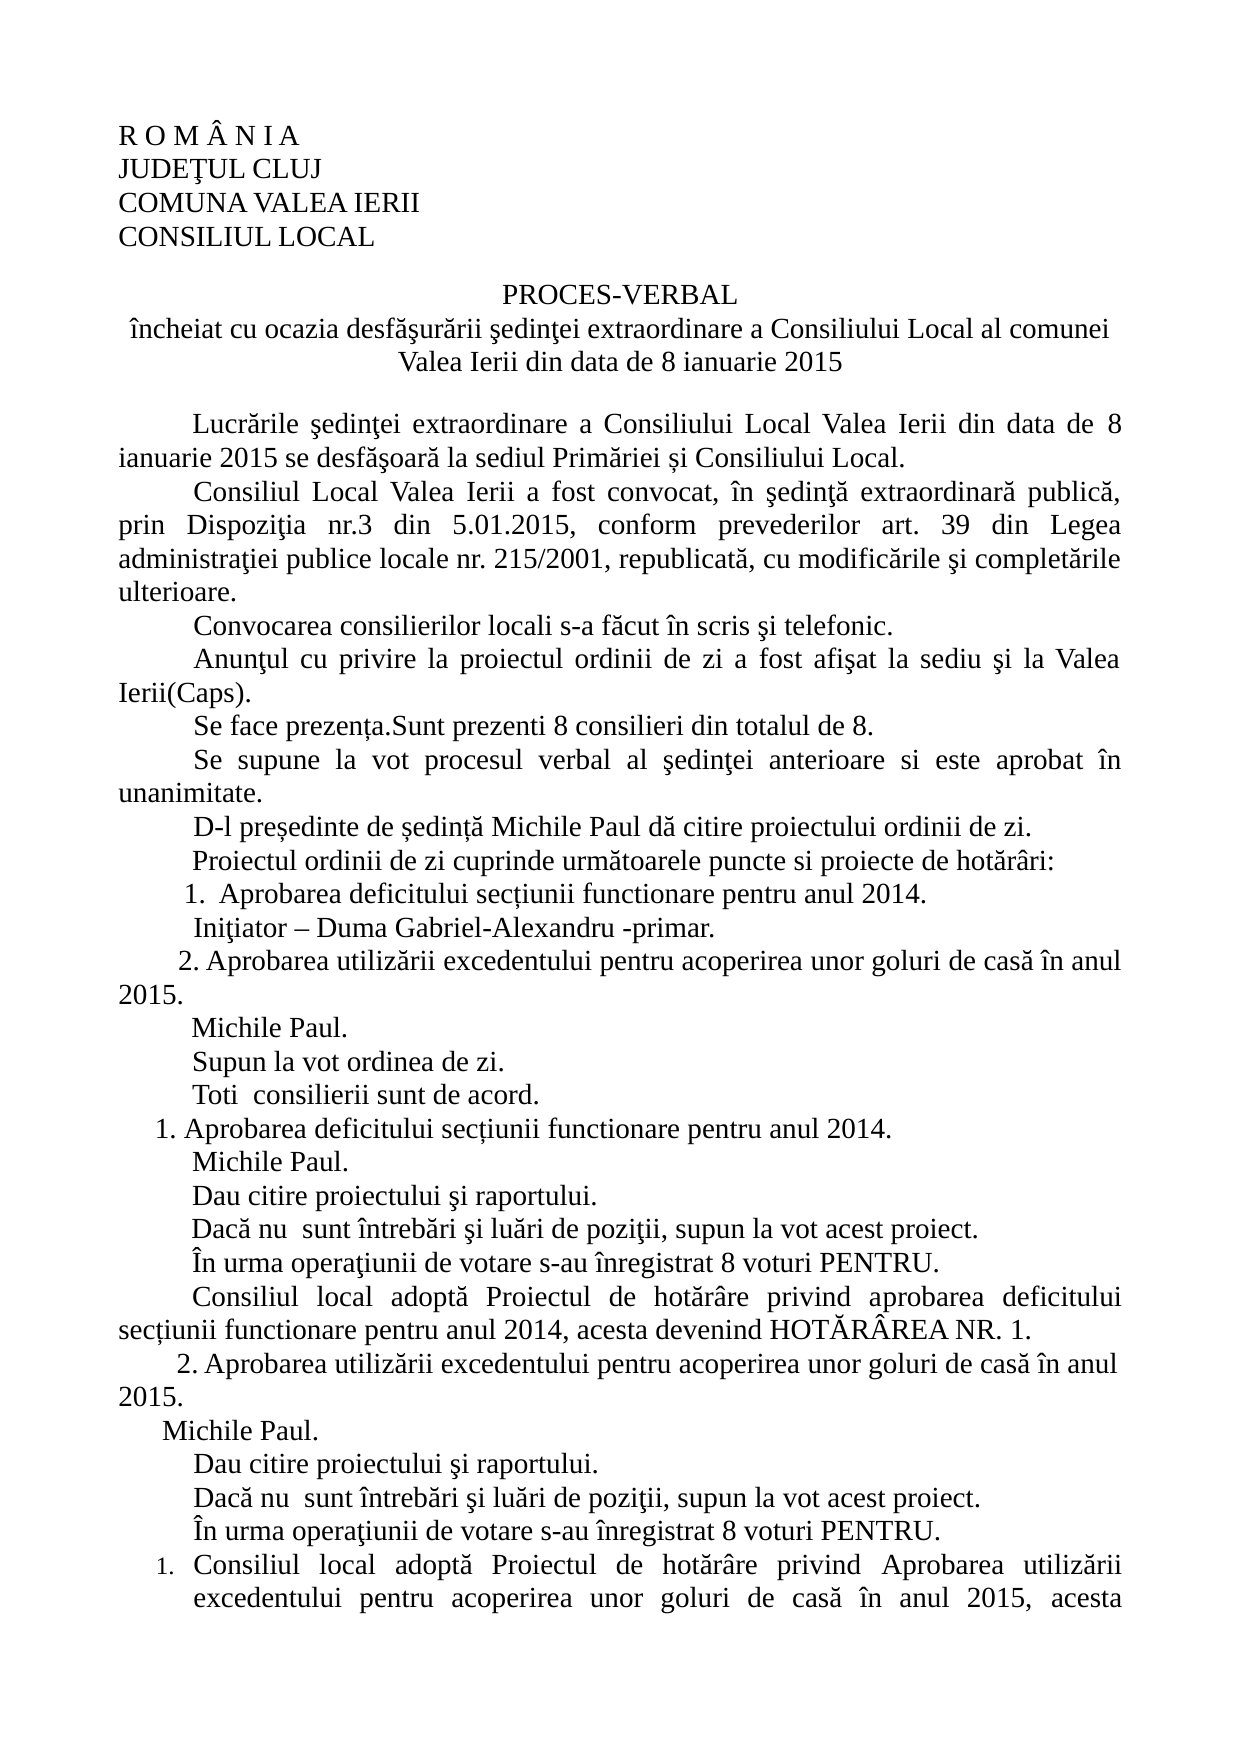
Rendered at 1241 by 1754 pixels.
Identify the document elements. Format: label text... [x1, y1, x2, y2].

text Lucrările şedinţei extraordinare a Consiliului Local Valea Ierii din data de 8 ianuarie 2015 se desfăşoară la sediul Primăriei și Consiliului Local. [118, 407, 1122, 474]
text Dau citire proiectului şi raportului. [118, 1178, 1122, 1212]
text R O M Â N I A [118, 118, 1122, 152]
list Michile Paul. [118, 1010, 1122, 1044]
list Dacă nu sunt întrebări şi luări de poziţii, supun la vot acest proiect. [156, 1480, 1122, 1513]
text încheiat cu ocazia desfăşurării şedinţei extraordinare a Consiliului Local al comunei Valea Ierii din data de 8 ianuarie 2015 [118, 311, 1122, 378]
text D-l președinte de ședință Michile Paul dă citire proiectului ordinii de zi. [118, 809, 1122, 843]
text Convocarea consilierilor locali s-a făcut în scris şi telefonic. [118, 608, 1122, 641]
text Dacă nu sunt întrebări şi luări de poziţii, supun la vot acest proiect. [118, 1212, 1122, 1245]
list Consiliul local adoptă Proiectul de hotărâre privind Aprobarea utilizării excedentului pentru acoperirea unor goluri de casă în anul 2015, acesta [156, 1547, 1122, 1614]
text În urma operaţiunii de votare s-au înregistrat 8 voturi PENTRU. [118, 1245, 1122, 1279]
text CONSILIUL LOCAL [118, 219, 1122, 252]
text 1. Aprobarea deficitului secțiunii functionare pentru anul 2014. [118, 1111, 1122, 1144]
subtitle PROCES-VERBAL [118, 277, 1122, 311]
list 2. Aprobarea utilizării excedentului pentru acoperirea unor goluri de casă în anul 2015. [118, 1346, 1122, 1413]
list Iniţiator – Duma Gabriel-Alexandru -primar. [156, 910, 1122, 943]
text Consiliul local adoptă Proiectul de hotărâre privind aprobarea deficitului secțiunii functionare pentru anul 2014, acesta devenind HOTĂRÂREA NR. 1. [118, 1279, 1122, 1346]
text 1. Aprobarea deficitului secțiunii functionare pentru anul 2014. [118, 876, 1122, 910]
text COMUNA VALEA IERII [118, 185, 1122, 219]
text Se supune la vot procesul verbal al şedinţei anterioare si este aprobat în unanimitate. [118, 742, 1122, 809]
text Supun la vot ordinea de zi. [118, 1044, 1122, 1077]
text Se face prezența.Sunt prezenti 8 consilieri din totalul de 8. [118, 708, 1122, 742]
list Dau citire proiectului şi raportului. [156, 1446, 1122, 1480]
text Michile Paul. [118, 1144, 1122, 1178]
text Anunţul cu privire la proiectul ordinii de zi a fost afişat la sediu şi la Valea Ierii(Caps). [118, 641, 1122, 708]
list Michile Paul. [118, 1413, 1122, 1446]
text Toti consilierii sunt de acord. [118, 1077, 1122, 1111]
text 2. Aprobarea utilizării excedentului pentru acoperirea unor goluri de casă în anul 2015. [118, 943, 1122, 1010]
text JUDEŢUL CLUJ [118, 152, 1122, 185]
list În urma operaţiunii de votare s-au înregistrat 8 voturi PENTRU. [156, 1513, 1122, 1547]
text Proiectul ordinii de zi cuprinde următoarele puncte si proiecte de hotărâri: [118, 843, 1122, 876]
text Consiliul Local Valea Ierii a fost convocat, în şedinţă extraordinară publică, prin Dispoziţia nr.3 din 5.01.2015, conform prevederilor art. 39 din Legea administraţiei publice locale nr. 215/2001, republicată, cu modificările şi completările ulterioare. [118, 474, 1122, 608]
